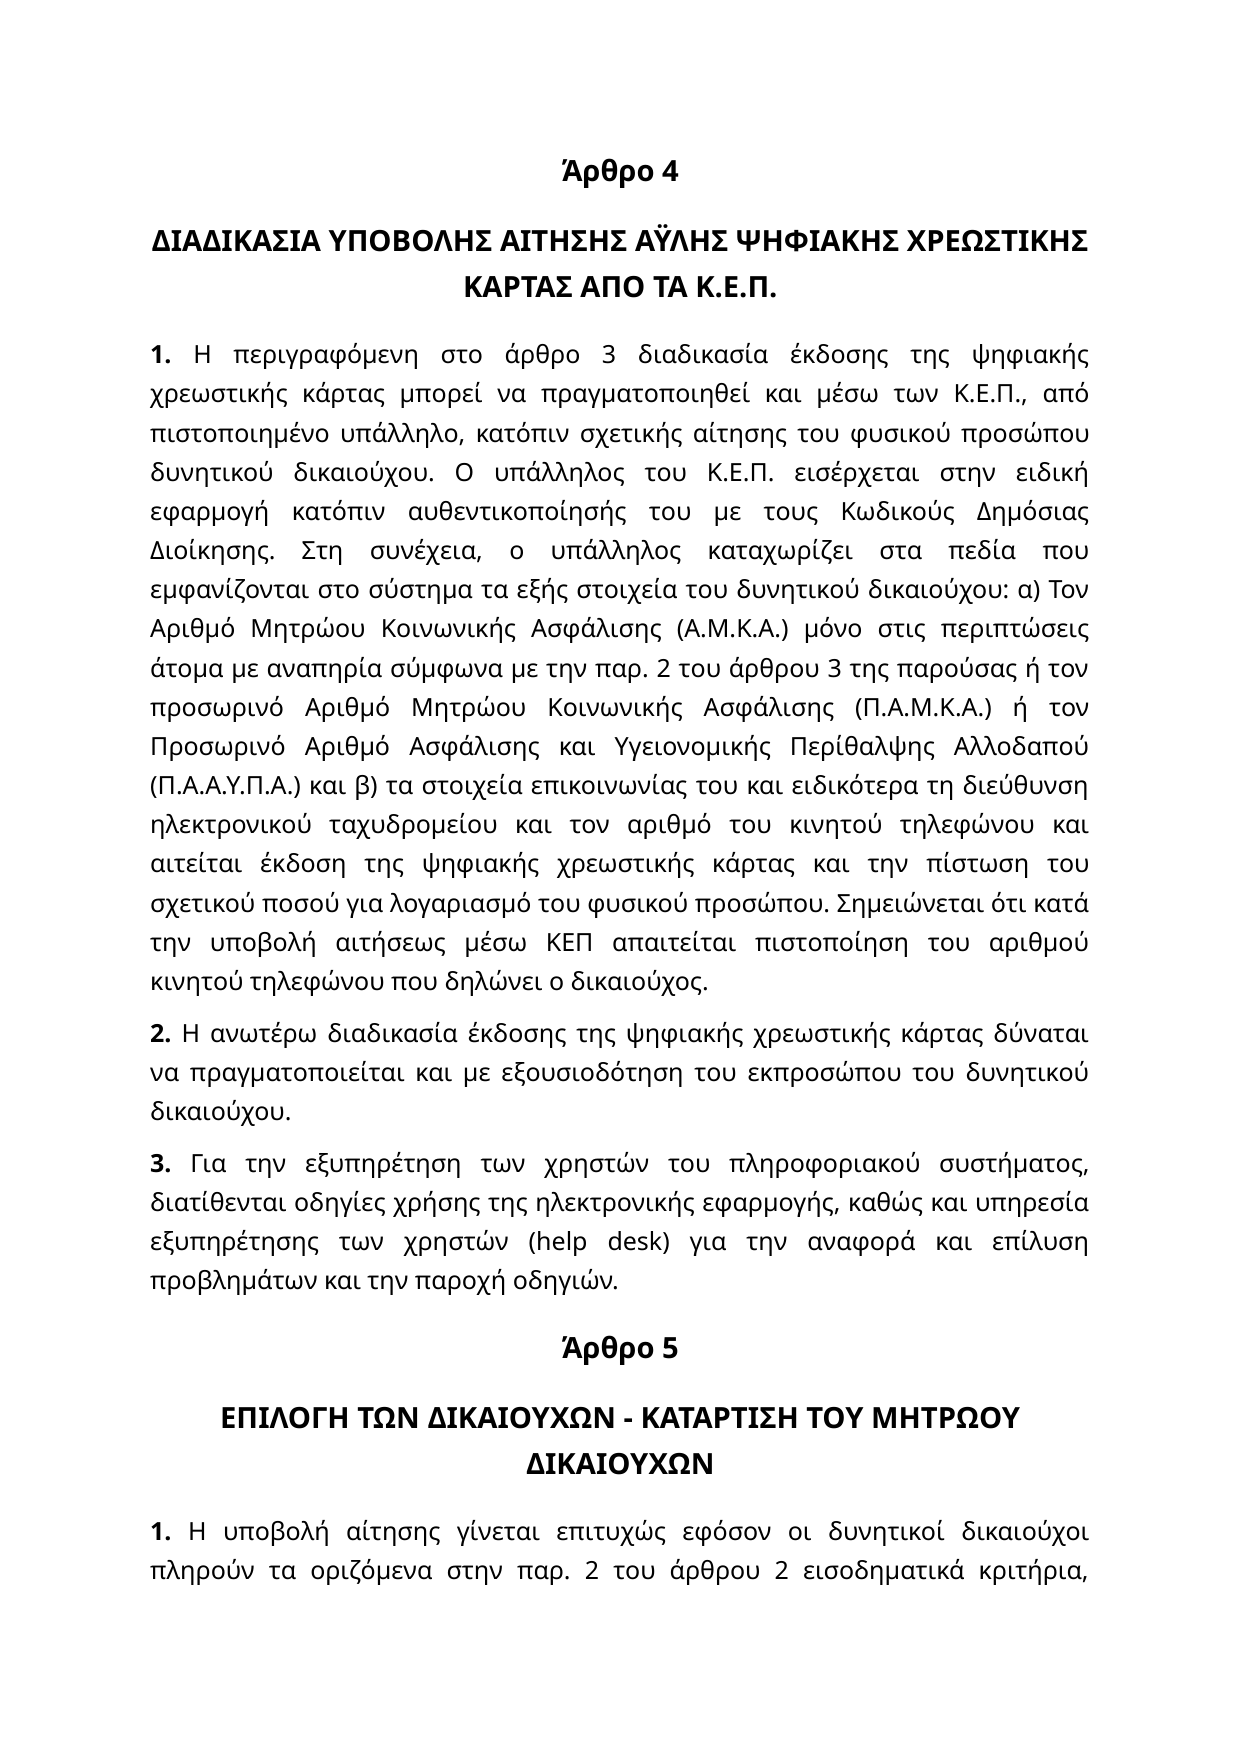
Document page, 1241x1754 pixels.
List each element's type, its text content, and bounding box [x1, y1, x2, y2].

subtitle ΔΙΑΔΙΚΑΣΙΑ ΥΠΟΒΟΛΗΣ ΑΙΤΗΣΗΣ ΑΫΛΗΣ ΨΗΦΙΑΚΗΣ ΧΡΕΩΣΤΙΚΗΣ ΚΑΡΤΑΣ ΑΠΟ ΤΑ Κ.Ε.Π. [150, 221, 1090, 306]
text 2. Η ανωτέρω διαδικασία έκδοσης της ψηφιακής χρεωστικής κάρτας δύναται να πραγματοποιείται και με εξουσιοδότηση του εκπροσώπου του δυνητικού δικαιούχου. [150, 1015, 1090, 1128]
text 1. Η περιγραφόμενη στο άρθρο 3 διαδικασία έκδοσης της ψηφιακής χρεωστικής κάρτας μπορεί να πραγματοποιηθεί και μέσω των Κ.Ε.Π., από πιστοποιημένο υπάλληλο, κατόπιν σχετικής αίτησης του φυσικού προσώπου δυνητικού δικαιούχου. Ο υπάλληλος του Κ.Ε.Π. εισέρχεται στην ειδική εφαρμογή κατόπιν αυθεντικοποίησής του με τους Κωδικούς Δημόσιας Διοίκησης. Στη συνέχεια, ο υπάλληλος καταχωρίζει στα πεδία που εμφανίζονται στο σύστημα τα εξής στοιχεία του δυνητικού δικαιούχου: α) Τον Αριθμό Μητρώου Κοινωνικής Ασφάλισης (Α.Μ.Κ.Α.) μόνο στις περιπτώσεις άτομα με αναπηρία σύμφωνα με την παρ. 2 του άρθρου 3 της παρούσας ή τον προσωρινό Αριθμό Μητρώου Κοινωνικής Ασφάλισης (Π.Α.Μ.Κ.Α.) ή τον Προσωρινό Αριθμό Ασφάλισης και Υγειονομικής Περίθαλψης Αλλοδαπού (Π.Α.Α.Υ.Π.Α.) και β) τα στοιχεία επικοινωνίας του και ειδικότερα τη διεύθυνση ηλεκτρονικού ταχυδρομείου και τον αριθμό του κινητού τηλεφώνου και αιτείται έκδοση της ψηφιακής χρεωστικής κάρτας και την πίστωση του σχετικού ποσού για λογαριασμό του φυσικού προσώπου. Σημειώνεται ότι κατά την υποβολή αιτήσεως μέσω ΚΕΠ απαιτείται πιστοποίηση του αριθμού κινητού τηλεφώνου που δηλώνει ο δικαιούχος. [150, 337, 1090, 998]
text 1. Η υποβολή αίτησης γίνεται επιτυχώς εφόσον οι δυνητικοί δικαιούχοι πληρούν τα οριζόμενα στην παρ. 2 του άρθρου 2 εισοδηματικά κριτήρια, [150, 1514, 1090, 1587]
text 3. Για την εξυπηρέτηση των χρηστών του πληροφοριακού συστήματος, διατίθενται οδηγίες χρήσης της ηλεκτρονικής εφαρμογής, καθώς και υπηρεσία εξυπηρέτησης των χρηστών (help desk) για την αναφορά και επίλυση προβλημάτων και την παροχή οδηγιών. [150, 1145, 1090, 1297]
subtitle Άρθρο 4 [150, 150, 1090, 190]
subtitle Άρθρο 5 [150, 1327, 1090, 1367]
subtitle ΕΠΙΛΟΓΗ ΤΩΝ ΔΙΚΑΙΟΥΧΩΝ - ΚΑΤΑΡΤΙΣΗ ΤΟΥ ΜΗΤΡΩΟΥ ΔΙΚΑΙΟΥΧΩΝ [150, 1397, 1090, 1483]
